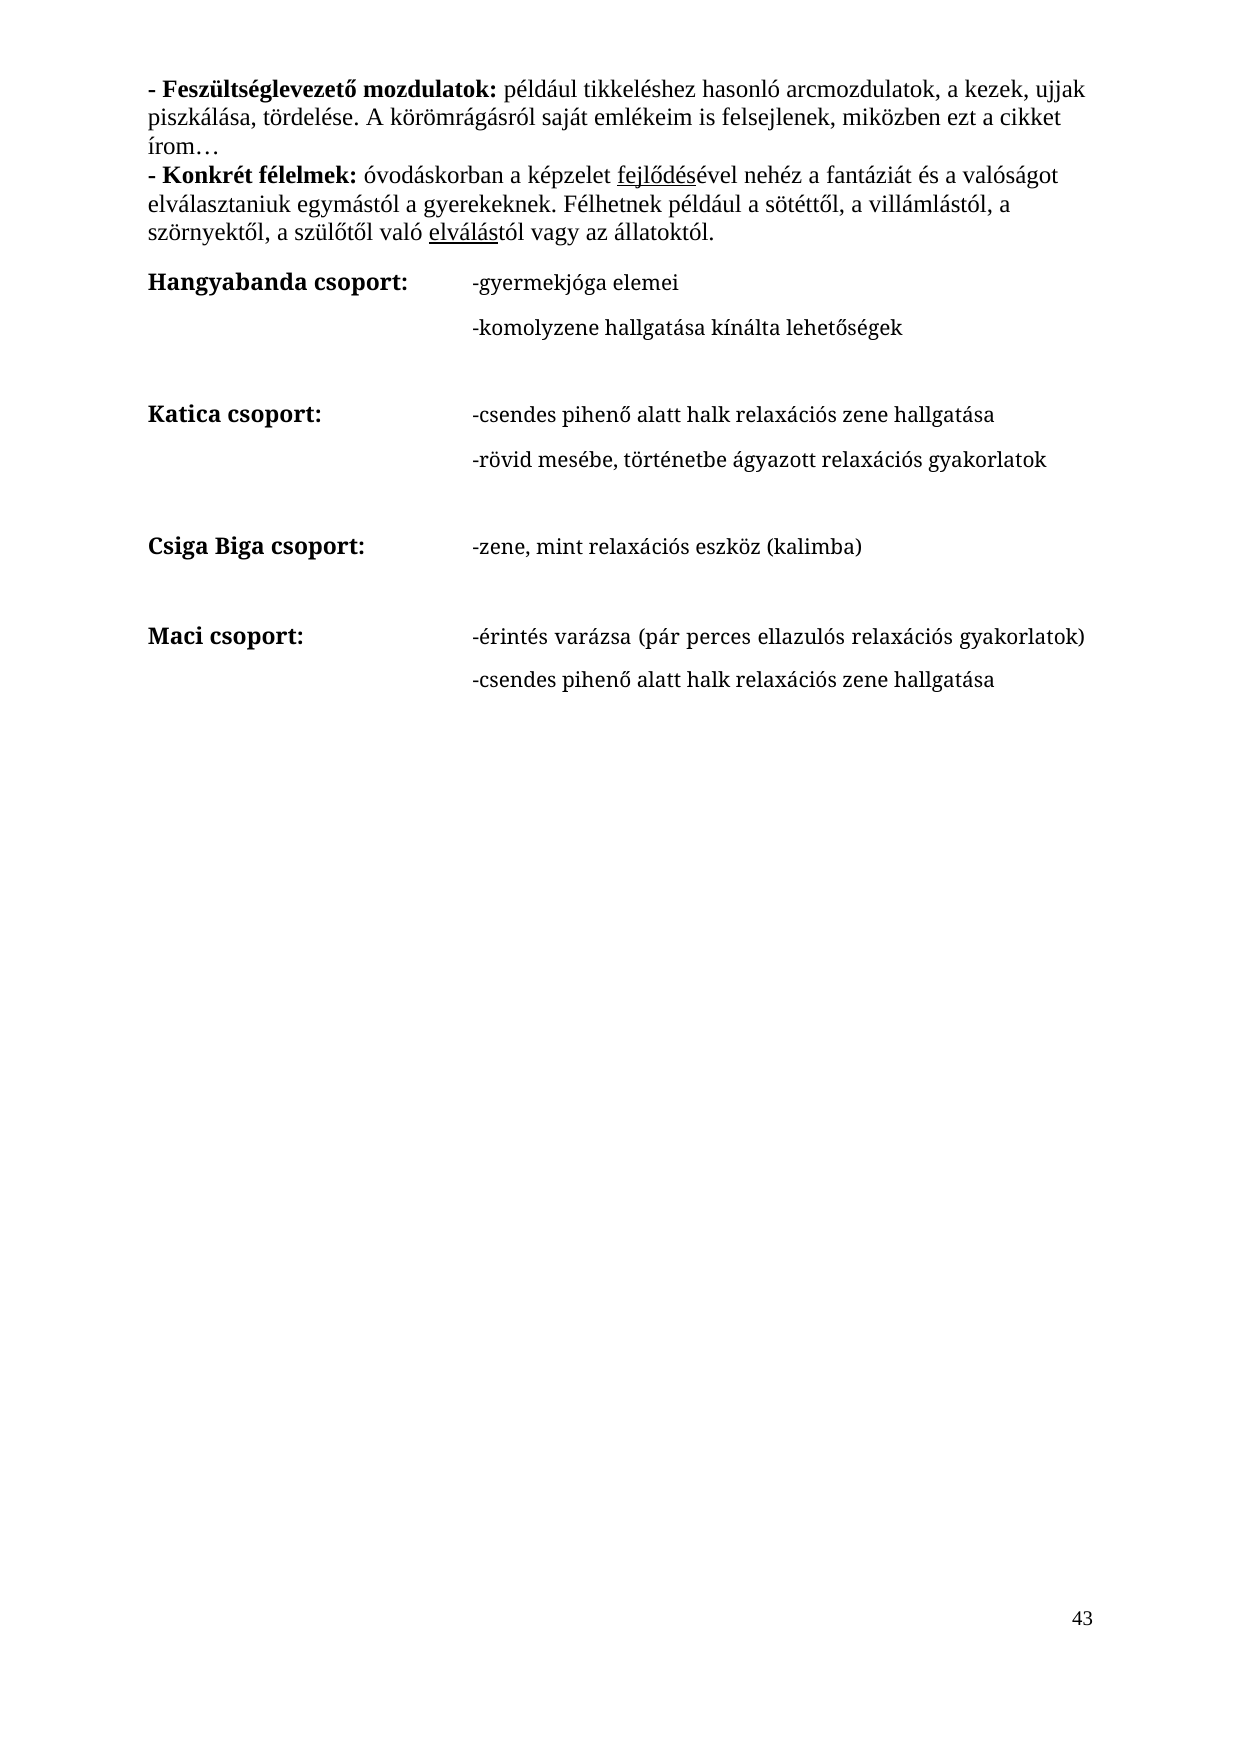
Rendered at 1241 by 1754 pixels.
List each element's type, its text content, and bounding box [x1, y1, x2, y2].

text Csiga Biga csoport: -zene, mint relaxációs eszköz (kalimba) [148, 530, 1093, 562]
text Hangyabanda csoport: -gyermekjóga elemei [148, 266, 1093, 297]
text -rövid mesébe, történetbe ágyazott relaxációs gyakorlatok [472, 445, 1093, 473]
text Maci csoport: -érintés varázsa (pár perces ellazulós relaxációs gyakorlatok) -csendes pihenő alatt halk relaxációs zene hallgatása [148, 620, 1093, 694]
text -komolyzene hallgatása kínálta lehetőségek [472, 313, 1093, 341]
text - Konkrét félelmek: óvodáskorban a képzelet fejlődésével nehéz a fantáziát és a valóságot elválasztaniuk egymástól a gyerekeknek. Félhetnek például a sötéttől, a villámlástól, a szörnyektől, a szülőtől való elválástól vagy az állatoktól. [148, 160, 1093, 246]
text - Feszültséglevezető mozdulatok: például tikkeléshez hasonló arcmozdulatok, a kezek, ujjak piszkálása, tördelése. A körömrágásról saját emlékeim is felsejlenek, miközben ezt a cikket írom… [148, 74, 1093, 160]
text Katica csoport: -csendes pihenő alatt halk relaxációs zene hallgatása [148, 398, 1093, 429]
